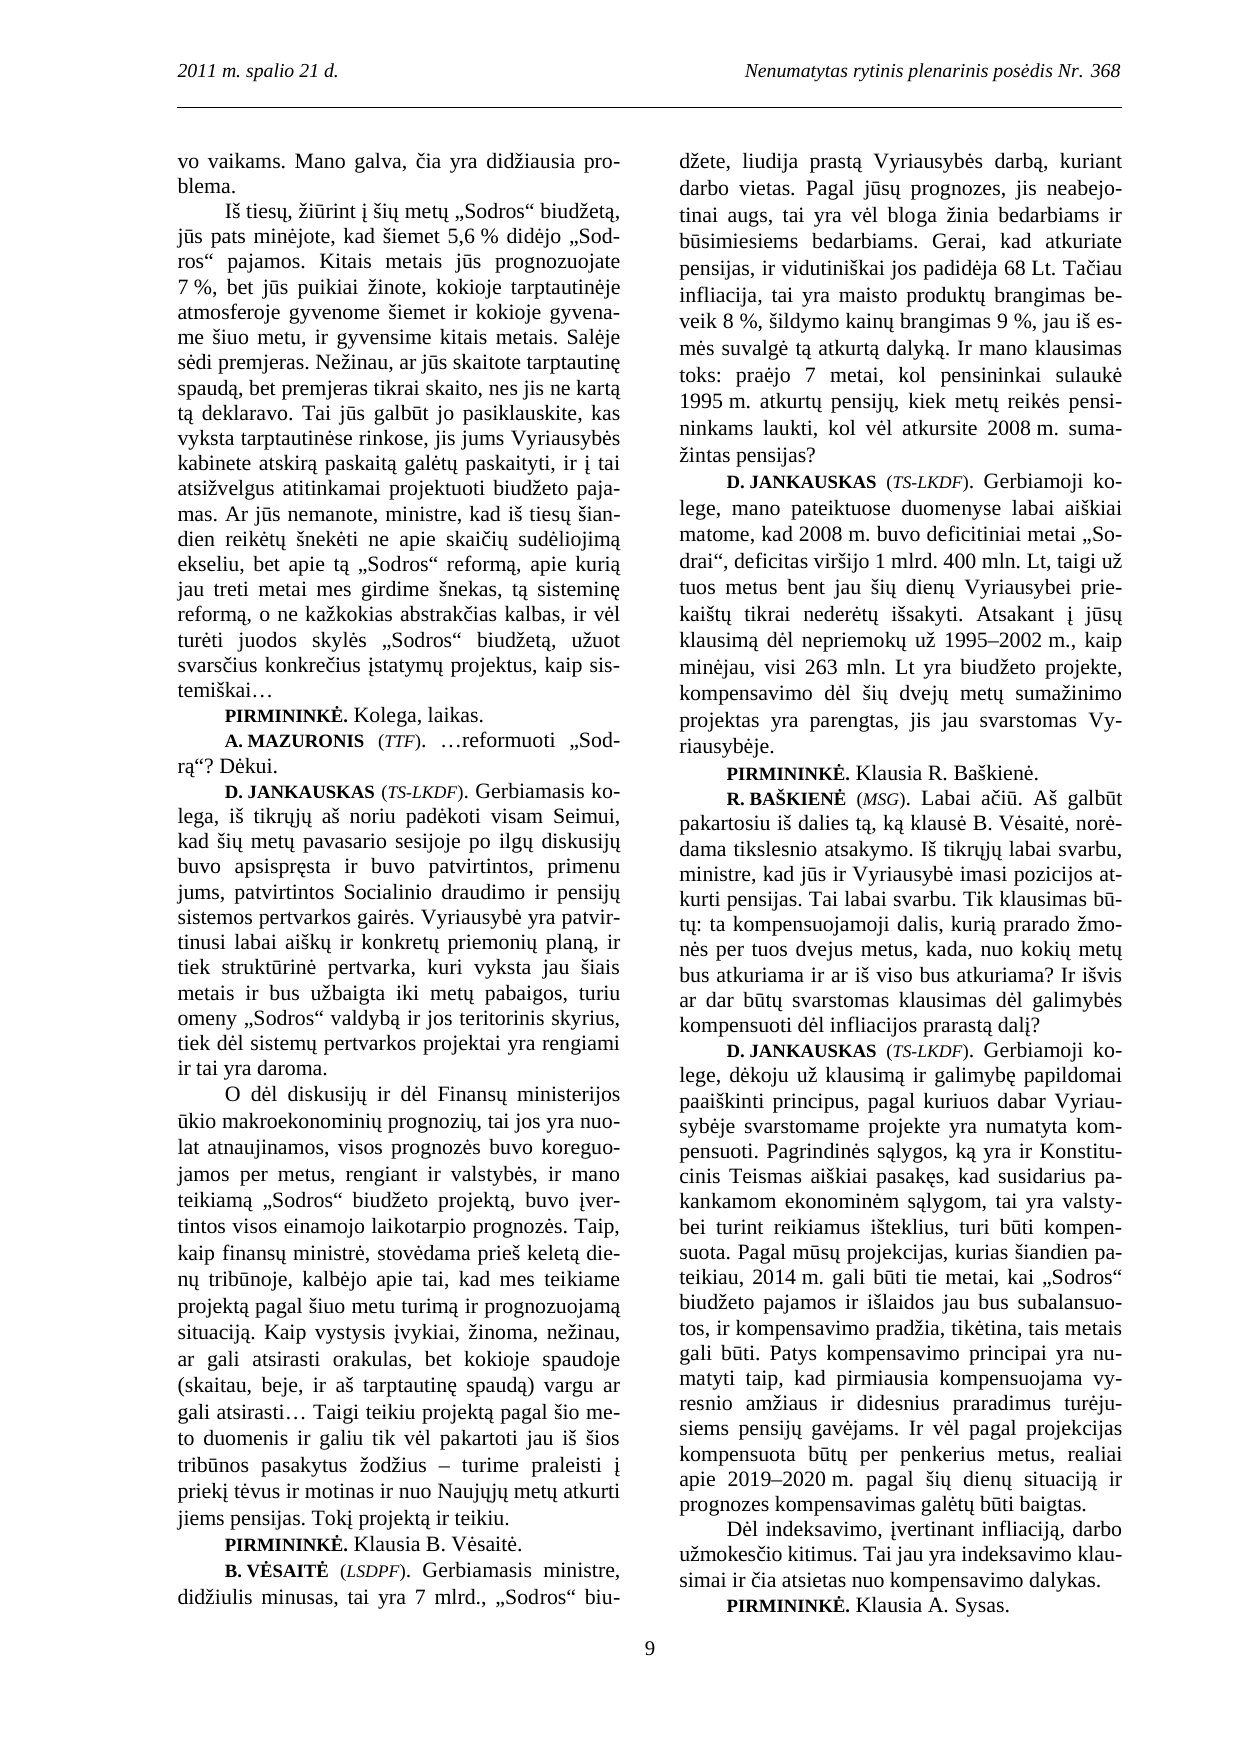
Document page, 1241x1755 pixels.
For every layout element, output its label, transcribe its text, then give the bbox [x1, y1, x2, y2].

text B. VĖSAITĖ (LSDPF). Ger­bia­ma­sis mi­nist­re, di­džiu­lis mi­nu­sas, tai yra 7 mlrd., „Sod­ros“ biu­ [177, 1557, 620, 1610]
text PIRMININKĖ. Klau­sia A. Sy­sas. [679, 1592, 1122, 1617]
text PIRMININKĖ. Ko­le­ga, lai­kas. [177, 702, 620, 727]
text D. JANKAUSKAS (TS-LKDF). Ger­bia­mo­ji ko­le­ge, ma­no pa­teik­tuo­se duo­me­ny­se la­bai aiš­kiai ma­to­me, kad 2008 m. bu­vo de­fi­ci­ti­niai me­tai „So­d­rai“, de­fi­ci­tas vir­ši­jo 1 mlrd. 400 mln. Lt, tai­gi už tuos me­tus bent jau šių die­nų Vy­riau­sy­bei prie­kaiš­tų tik­rai ne­de­rė­tų iš­sa­ky­ti. At­sa­kant į jū­sų klau­si­mą dėl ne­pri­emo­kų už 1995–2002 m., kaip mi­nė­jau, vi­si 263 mln. Lt yra biu­dže­to pro­jek­te, kom­pen­sa­vi­mo dėl šių dve­jų me­tų su­ma­ži­ni­mo pro­jek­tas yra pa­reng­tas, jis jau svars­to­mas Vy­riausy­bė­je. [679, 468, 1122, 759]
text PIRMININKĖ. Klau­sia R. Baš­kie­nė. [679, 759, 1122, 785]
text dže­te, liu­di­ja pras­tą Vy­riau­sy­bės dar­bą, ku­riant dar­bo vie­tas. Pa­gal jū­sų prog­no­zes, jis ne­abe­jo­tinai augs, tai yra vėl blo­ga ži­nia be­dar­biams ir bū­si­mie­siems be­dar­biams. Ge­rai, kad at­ku­ria­te pen­si­jas, ir vi­du­ti­niš­kai jos pa­di­dė­ja 68 Lt. Ta­čiau in­flia­ci­ja, tai yra mais­to pro­duk­tų bran­gi­mas be­veik 8 %, šil­dy­mo kai­nų bran­gi­mas 9 %, jau iš es­mės su­val­gė tą at­kur­tą da­ly­ką. Ir ma­no klau­si­mas toks: pra­ėjo 7 me­tai, kol pen­si­nin­kai su­lau­kė 1995 m. at­kur­tų pen­si­jų, kiek me­tų rei­kės pen­si­nin­kams lau­k­ti, kol vėl at­kur­si­te 2008 m. su­ma­žin­tas pen­si­jas? [679, 148, 1122, 468]
text Dėl in­dek­sa­vi­mo, įver­ti­nant in­flia­ci­ją, dar­bo už­mo­kes­čio ki­ti­mus. Tai jau yra in­dek­sa­vi­mo klau­si­mai ir čia at­sie­tas nuo kom­pen­sa­vi­mo da­ly­kas. [679, 1516, 1122, 1592]
text R. BAŠKIENĖ (MSG). La­bai ačiū. Aš gal­būt pa­kar­to­siu iš da­lies tą, ką klau­sė B. Vė­sai­tė, no­rė­da­ma tiks­les­nio at­sa­ky­mo. Iš tik­rų­jų la­bai svar­bu, mi­nist­re, kad jūs ir Vy­riau­sy­bė ima­si po­zi­ci­jos at­kur­ti pen­si­jas. Tai la­bai svar­bu. Tik klau­si­mas bū­tų: ta kom­pen­suo­ja­mo­ji da­lis, ku­rią pra­ra­do žmo­nės per tuos dve­jus me­tus, ka­da, nuo ko­kių me­tų bus at­ku­ria­ma ir ar iš vi­so bus at­ku­ria­ma? Ir iš­vis ar dar bū­tų svars­to­mas klau­si­mas dėl ga­li­my­bės kom­pen­suo­ti dėl in­flia­ci­jos pra­ras­tą da­lį? [679, 785, 1122, 1037]
text D. JANKAUSKAS (TS-LKDF). Ger­bia­ma­sis ko­le­ga, iš tik­rų­jų aš no­riu pa­dė­ko­ti vi­sam Sei­mui, kad šių me­tų pa­va­sa­rio se­si­jo­je po il­gų dis­ku­si­jų bu­vo ap­si­spręs­ta ir bu­vo pa­tvir­tin­tos, pri­me­nu jums, pa­tvir­tin­tos So­cia­li­nio drau­di­mo ir pen­si­jų sis­te­mos per­tvar­kos gai­rės. Vy­riau­sy­bė yra pa­tvir­ti­nu­si la­bai aiš­kų ir kon­kre­tų prie­mo­nių pla­ną, ir tiek struk­tū­ri­nė per­tvar­ka, ku­ri vyks­ta jau šiais me­tais ir bus už­baig­ta iki me­tų pa­bai­gos, tu­riu ome­ny „Sod­ros“ val­dy­bą ir jos te­ri­to­ri­nis sky­rius, tiek dėl sis­te­mų per­tvar­kos pro­jek­tai yra ren­gia­mi ir tai yra da­ro­ma. [177, 778, 620, 1080]
text D. JANKAUSKAS (TS-LKDF). Ger­bia­mo­ji ko­le­ge, dė­ko­ju už klau­si­mą ir ga­li­my­bę pa­pil­do­mai pa­aiš­kin­ti prin­ci­pus, pa­gal ku­riuos da­bar Vy­riau­sy­bė­je svars­to­ma­me pro­jek­te yra nu­ma­ty­ta kom­pen­suo­ti. Pa­grin­di­nės są­ly­gos, ką yra ir Kon­sti­tu­ci­nis Teis­mas aiš­kiai pa­sa­kęs, kad su­si­da­rius pa­kan­ka­mom eko­no­mi­nėm są­ly­gom, tai yra vals­ty­bei tu­rint rei­kia­mus iš­tek­lius, tu­ri bū­ti kom­pen­suo­ta. Pa­gal mū­sų pro­jek­ci­jas, ku­rias šian­dien pa­tei­kiau, 2014 m. ga­li bū­ti tie me­tai, kai „Sod­ros“ biu­dže­to pa­ja­mos ir iš­lai­dos jau bus su­ba­lan­suo­tos, ir kom­pen­sa­vi­mo pra­džia, ti­kė­ti­na, tais me­tais ga­li bū­ti. Pa­tys kom­pen­sa­vi­mo prin­ci­pai yra nu­ma­ty­ti taip, kad pir­miau­sia kom­pen­suo­ja­ma vy­res­nio am­žiaus ir di­des­nius pra­ra­di­mus tu­rė­ju­siems pen­si­jų ga­vė­jams. Ir vėl pa­gal pro­jek­ci­jas kom­pen­suo­ta bū­tų per pen­ke­rius me­tus, re­a­liai apie 2019–2020 m. pa­gal šių die­nų si­tu­a­ci­ją ir prog­no­zes kom­pen­sa­vi­mas ga­lė­tų bū­ti baig­tas. [679, 1037, 1122, 1516]
text A. MAZURONIS (TTF). …re­for­muo­ti „Sod­rą“? Dė­kui. [177, 727, 620, 778]
text Iš tie­sų, žiū­rint į šių me­tų „Sod­ros“ biu­dže­tą, jūs pats mi­nė­jo­te, kad šie­met 5,6 % di­dė­jo „Sod­ros“ pa­ja­mos. Ki­tais me­tais jūs prog­no­zuo­ja­te 7 %, bet jūs pui­kiai ži­no­te, ko­kio­je tarp­tau­ti­nė­je at­mo­sfe­roje gy­ve­no­me šie­met ir ko­kio­je gy­ve­na­me šiuo me­tu, ir gy­ven­si­me ki­tais me­tais. Sa­lė­je sė­di prem­je­ras. Ne­ži­nau, ar jūs skai­to­te tarp­tau­ti­nę spau­dą, bet prem­je­ras tik­rai skai­to, nes jis ne kar­tą tą de­kla­ra­vo. Tai jūs gal­būt jo pa­si­klaus­ki­te, kas vyks­ta tarp­tau­ti­nė­se rin­ko­se, jis jums Vy­riau­sy­bės ka­bi­ne­te at­ski­rą pa­skai­tą ga­lė­tų pa­skai­ty­ti, ir į tai at­si­žvel­gus ati­tin­ka­mai pro­jek­tuo­ti biu­dže­to pa­ja­mas. Ar jūs ne­ma­no­te, mi­nist­re, kad iš tie­sų šian­dien rei­kė­tų šne­kė­ti ne apie skai­čių su­dė­lio­ji­mą ek­se­liu, bet apie tą „Sod­ros“ re­for­mą, apie ku­rią jau tre­ti me­tai mes gir­di­me šne­kas, tą sis­te­mi­nę re­for­mą, o ne kaž­ko­kias abst­rak­čias kal­bas, ir vėl tu­rė­ti juo­dos sky­lės „Sod­ros“ biu­dže­tą, užuot svars­čius kon­kre­čius įsta­ty­mų pro­jek­tus, kaip sis­te­miš­kai… [177, 198, 620, 702]
text vo vai­kams. Ma­no gal­va, čia yra di­džiau­sia pro­ble­ma. [177, 148, 620, 198]
text O dėl dis­ku­si­jų ir dėl Fi­nan­sų mi­nis­te­ri­jos ūkio mak­ro­e­ko­no­mi­nių prog­no­zių, tai jos yra nuo­lat at­nau­ji­na­mos, vi­sos prog­no­zės bu­vo ko­re­guo­ja­mos per me­tus, ren­giant ir vals­ty­bės, ir ma­no tei­kia­mą „Sod­ros“ biu­dže­to pro­jek­tą, bu­vo įver­tin­tos vi­sos ei­na­mo­jo lai­ko­tar­pio prog­no­zės. Taip, kaip fi­nan­sų mi­nist­rė, sto­vė­da­ma prieš ke­le­tą die­nų tri­bū­no­je, kal­bė­jo apie tai, kad mes tei­kia­me pro­jek­tą pa­gal šiuo me­tu tu­ri­mą ir prog­no­zuo­ja­mą si­tu­a­ci­ją. Kaip vys­ty­sis įvy­kiai, ži­no­ma, ne­ži­nau, ar ga­li at­si­ras­ti ora­ku­las, bet ko­kio­je spau­do­je (skai­tau, be­je, ir aš tarp­tau­ti­nę spau­dą) var­gu ar ga­li at­si­ras­ti… Tai­gi tei­kiu pro­jek­tą pa­gal šio me­to duo­me­nis ir ga­liu tik vėl pa­kar­to­ti jau iš šios tri­bū­nos pa­sa­ky­tus žo­džius – tu­ri­me pra­leis­ti į prie­kį tė­vus ir mo­ti­nas ir nuo Nau­jų­jų me­tų at­kur­ti jiems pen­si­jas. To­kį pro­jek­tą ir tei­kiu. [177, 1080, 620, 1530]
text PIRMININKĖ. Klau­sia B. Vė­sai­tė. [177, 1530, 620, 1557]
